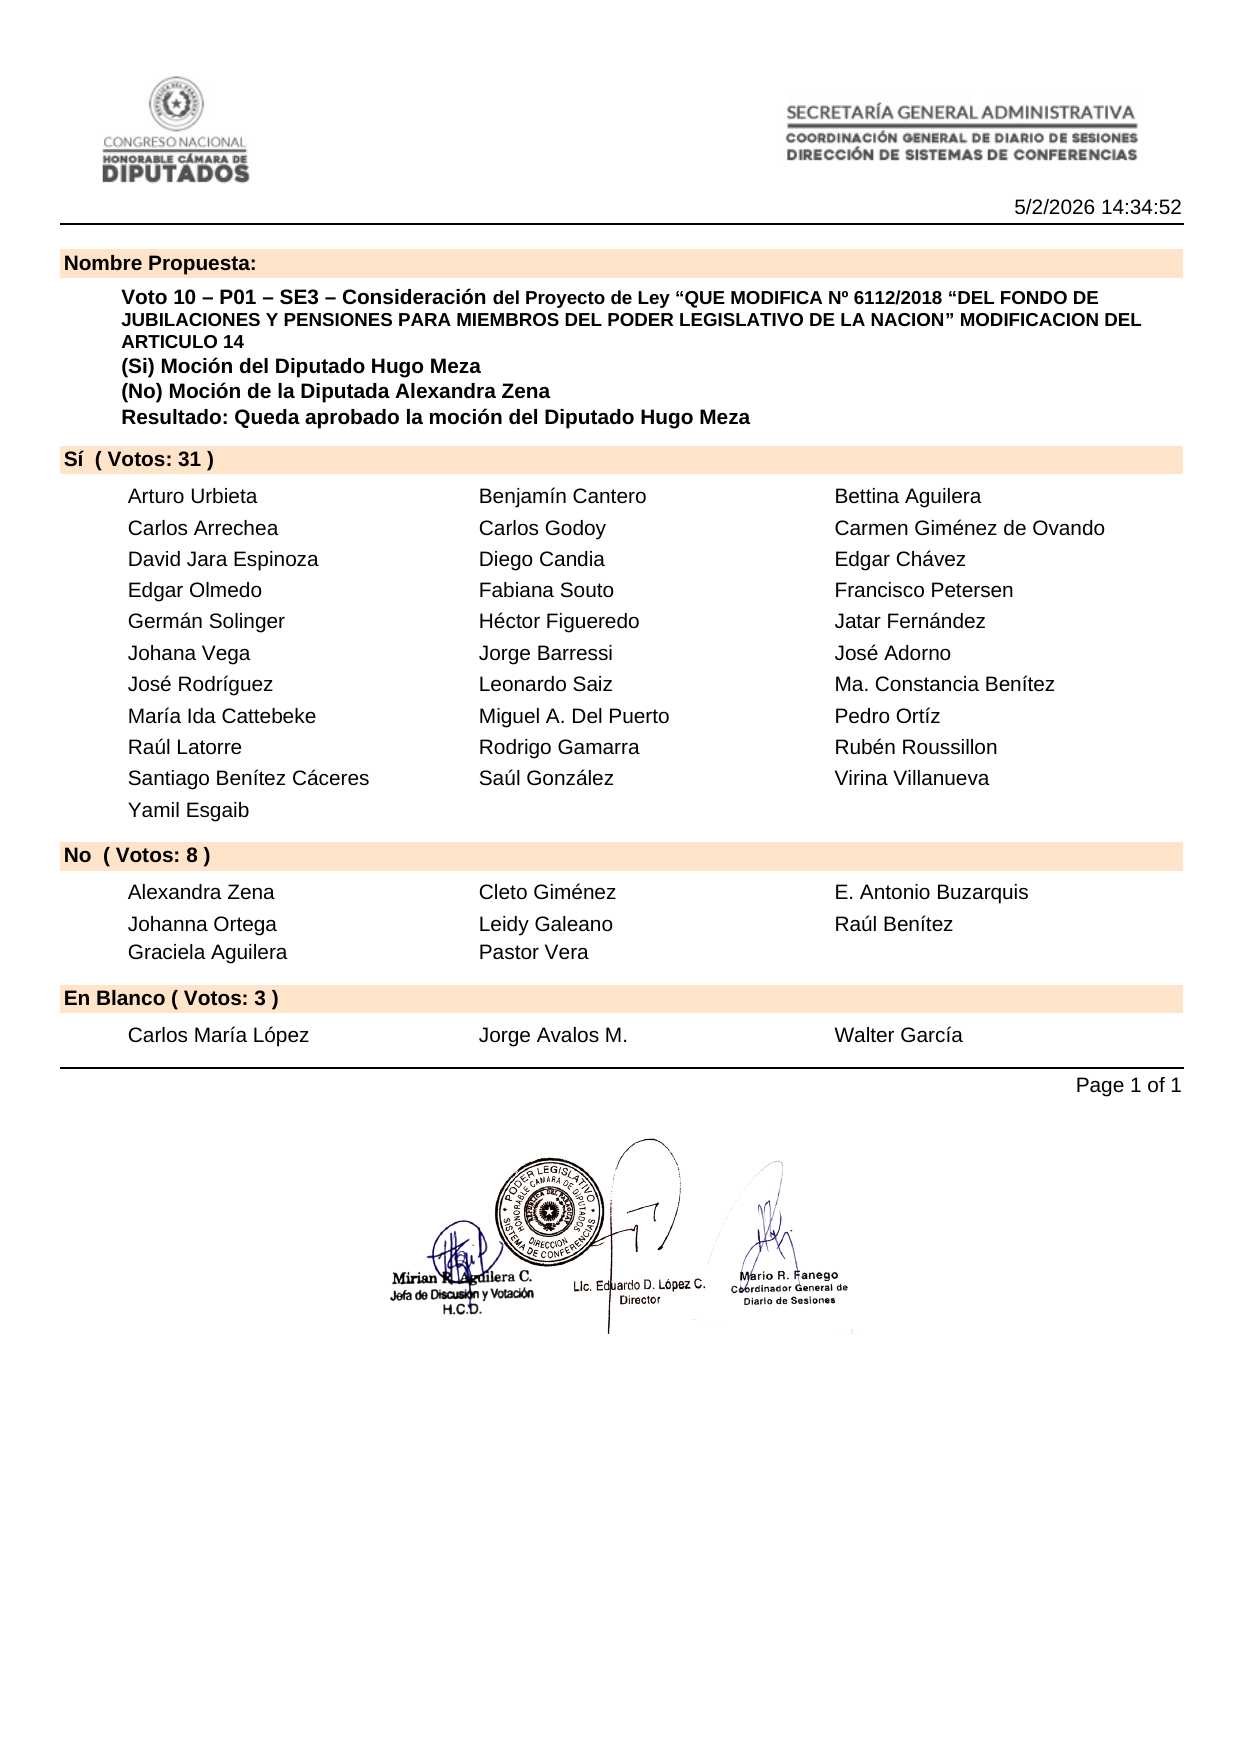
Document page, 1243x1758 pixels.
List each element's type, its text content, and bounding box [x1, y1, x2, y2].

table_cell Jorge Barressi [476, 640, 815, 668]
table_cell [1184, 939, 1189, 967]
table_cell [60, 1022, 124, 1067]
table_cell Pedro Ortíz [831, 702, 1168, 731]
table_cell [1184, 249, 1189, 278]
table_cell [1184, 1050, 1189, 1067]
table_cell [60, 483, 124, 842]
table_cell [1184, 608, 1189, 637]
table_cell Edgar Chávez [831, 546, 1168, 574]
table_cell Santiago Benítez Cáceres [125, 765, 462, 793]
table_cell Leonardo Saiz [476, 671, 815, 699]
table_cell [462, 1022, 476, 1067]
table_cell [1184, 910, 1189, 939]
table_cell Raúl Benítez [831, 910, 1168, 939]
table_cell Nombre Propuesta: [60, 249, 1183, 278]
table_cell [1184, 228, 1189, 249]
table_cell [1184, 1013, 1189, 1022]
table_cell [1184, 671, 1189, 699]
table_cell [476, 1050, 815, 1067]
table_cell [1168, 1022, 1183, 1067]
table_cell Fabiana Souto [476, 577, 815, 605]
table_cell Pastor Vera [476, 939, 815, 967]
table_cell [462, 879, 476, 984]
table_cell Rubén Roussillon [831, 734, 1168, 762]
table_cell [1184, 514, 1189, 543]
table_cell Francisco Petersen [831, 577, 1168, 605]
table_cell Graciela Aguilera [125, 939, 462, 967]
table_cell [60, 228, 1183, 249]
table_cell Page 1 of 1 [827, 1072, 1183, 1106]
table_cell Saúl González [476, 765, 815, 793]
table_cell Johanna Ortega [125, 910, 462, 939]
table_cell Jatar Fernández [831, 608, 1168, 637]
table_cell [1184, 825, 1189, 842]
table_cell Rodrigo Gamarra [476, 734, 815, 762]
table_cell José Rodríguez [125, 671, 462, 699]
table_cell Voto 10 – P01 – SE3 – Consideración del Proyecto de Ley “QUE MODIFICA Nº 6112/2018 “DEL FONDO DE JUBILACIONES Y PENSIONES PARA MIEMBROS DEL PODER LEGISLATIVO DE LA NACION” MODIFICACION DEL ARTICULO 14 (Si) Moción del Diputado Hugo Meza (No) Moción de la Diputada Alexandra Zena Resultado: Queda aprobado la moción del Diputado Hugo Meza [118, 284, 1178, 429]
table_cell [60, 879, 124, 984]
table_cell [125, 1050, 462, 1067]
table_cell [1184, 734, 1189, 762]
table_cell Carlos Arrechea [125, 514, 462, 543]
table_cell [60, 474, 1183, 483]
table_cell Bettina Aguilera [831, 483, 1168, 511]
table_cell [1178, 284, 1189, 446]
table_cell [1184, 474, 1189, 483]
table_cell [476, 968, 815, 984]
table_cell [1184, 577, 1189, 605]
table_cell Diego Candia [476, 546, 815, 574]
table_cell Carlos María López [125, 1022, 462, 1050]
table_cell [1184, 879, 1189, 908]
table_cell [1184, 1022, 1189, 1050]
table_cell [476, 794, 815, 842]
table_cell Johana Vega [125, 640, 462, 668]
table_cell Germán Solinger [125, 608, 462, 637]
table_cell Cleto Giménez [476, 879, 815, 908]
table_cell [1184, 640, 1189, 668]
table_header 5/2/2026 14:34:52 [649, 189, 1183, 223]
table_cell En Blanco ( Votos: 3 ) [60, 985, 1183, 1013]
table_cell José Adorno [831, 640, 1168, 668]
table_cell [1184, 483, 1189, 511]
table_cell Ma. Constancia Benítez [831, 671, 1168, 699]
table_cell [1184, 968, 1189, 984]
table_header [1184, 189, 1189, 223]
table_cell [462, 483, 476, 842]
table_cell Benjamín Cantero [476, 483, 815, 511]
table_cell Yamil Esgaib [125, 796, 462, 825]
table_cell Miguel A. Del Puerto [476, 702, 815, 731]
table_cell [118, 429, 1178, 446]
table_cell [60, 1072, 827, 1106]
table_cell [831, 1050, 1168, 1067]
table_cell Walter García [831, 1022, 1168, 1050]
table_cell [1184, 546, 1189, 574]
table_cell [1168, 879, 1183, 984]
table_cell Sí ( Votos: 31 ) [60, 446, 1183, 474]
table_cell [831, 939, 1168, 967]
table_cell Virina Villanueva [831, 765, 1168, 793]
table_cell [815, 879, 831, 984]
table_cell Jorge Avalos M. [476, 1022, 815, 1050]
table_cell No ( Votos: 8 ) [60, 842, 1183, 871]
table_cell Carmen Giménez de Ovando [831, 514, 1168, 543]
table_cell [1184, 796, 1189, 825]
table_cell [1184, 702, 1189, 731]
table_cell [1168, 483, 1183, 842]
table_cell Edgar Olmedo [125, 577, 462, 605]
table_cell David Jara Espinoza [125, 546, 462, 574]
table_cell [1184, 985, 1189, 1013]
table_cell [125, 825, 462, 842]
table_cell [1184, 842, 1189, 871]
table_cell [1184, 871, 1189, 879]
table_cell María Ida Cattebeke [125, 702, 462, 731]
table_cell Arturo Urbieta [125, 483, 462, 511]
table_cell Carlos Godoy [476, 514, 815, 543]
table_cell [60, 284, 118, 446]
table_cell Alexandra Zena [125, 879, 462, 908]
table_cell [815, 483, 831, 842]
table_cell [60, 278, 1183, 283]
table_cell [60, 1013, 1183, 1022]
table_cell Raúl Latorre [125, 734, 462, 762]
table_header [60, 189, 649, 223]
table_cell [1184, 1072, 1189, 1106]
table_cell [1184, 765, 1189, 793]
table_cell Héctor Figueredo [476, 608, 815, 637]
table_cell E. Antonio Buzarquis [831, 879, 1168, 908]
table_cell [125, 968, 462, 984]
table_cell [1184, 446, 1189, 474]
table_cell [831, 968, 1168, 984]
table_cell [60, 871, 1183, 879]
table_cell [815, 1022, 831, 1067]
table_cell Leidy Galeano [476, 910, 815, 939]
table_cell [831, 794, 1168, 842]
